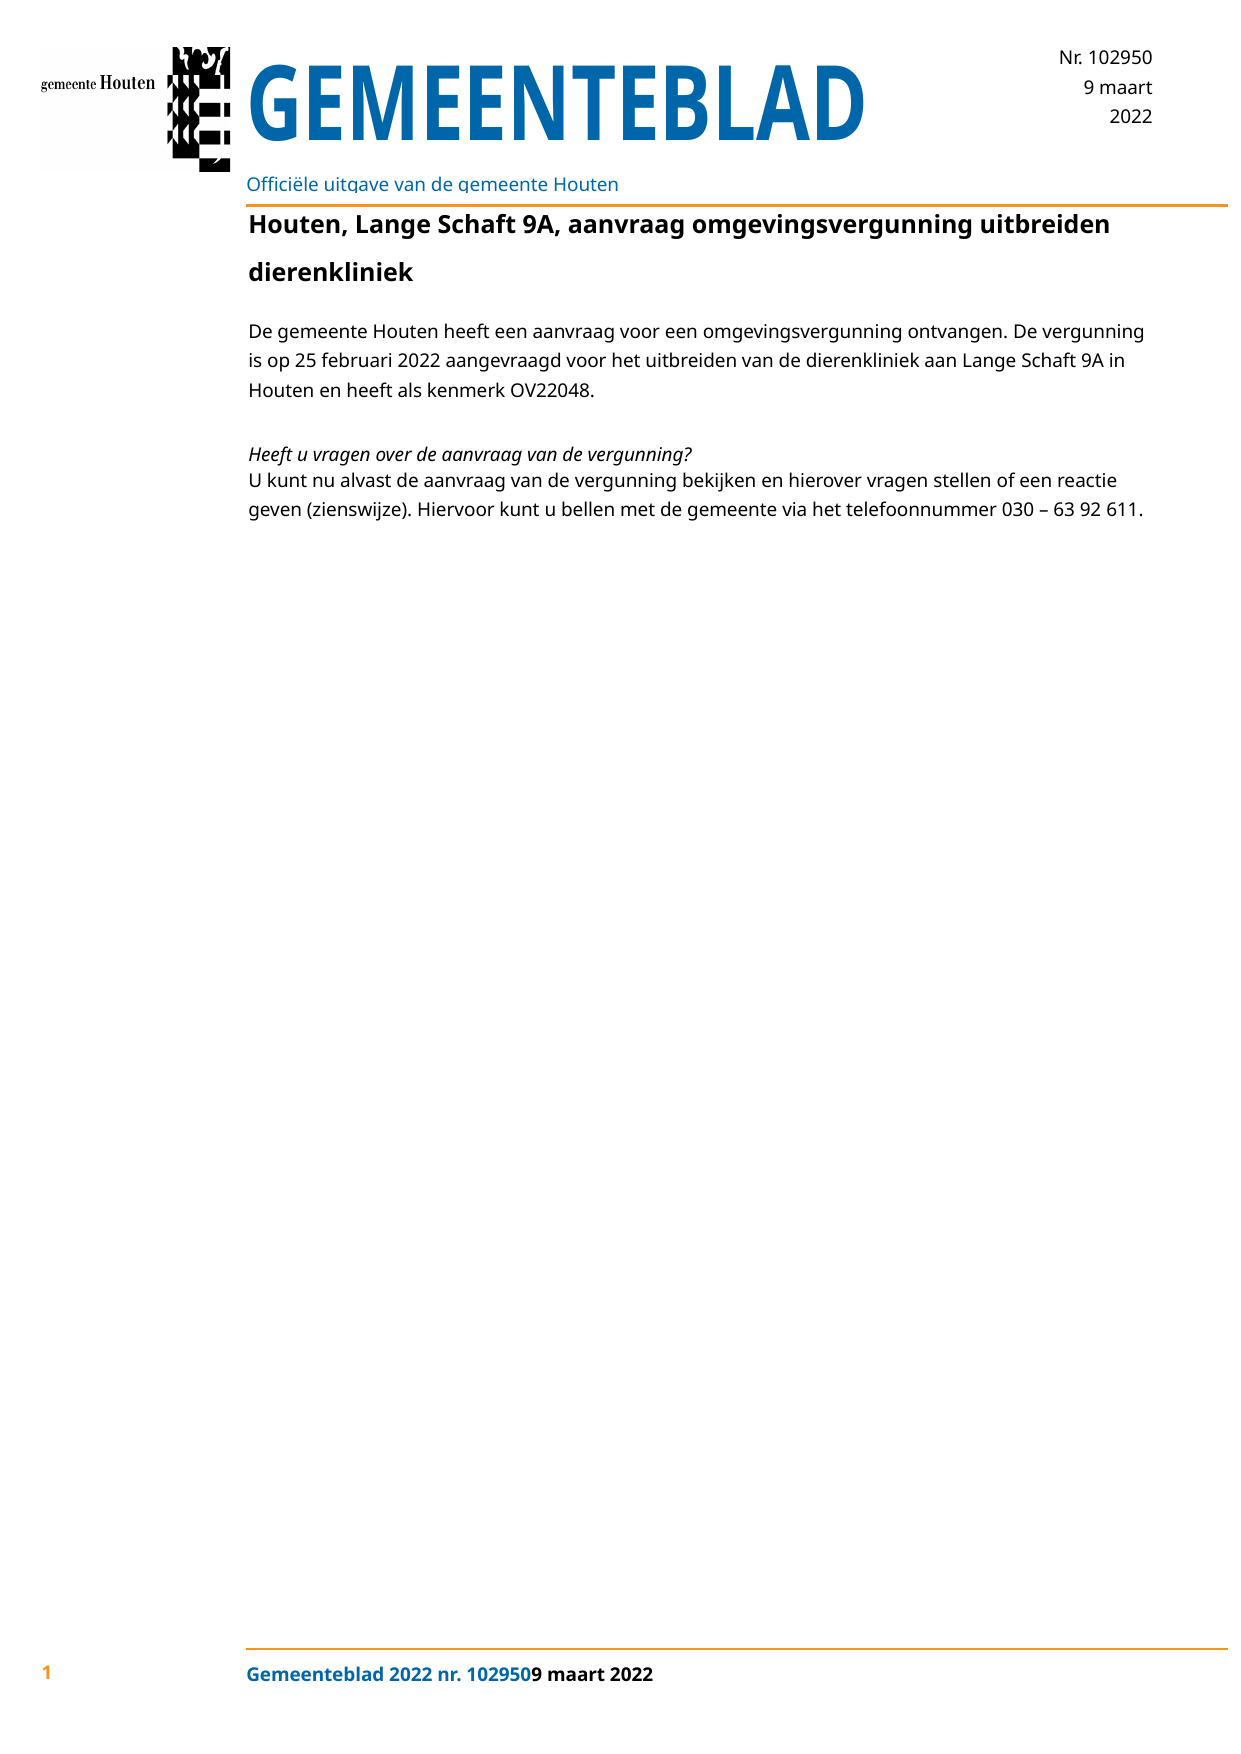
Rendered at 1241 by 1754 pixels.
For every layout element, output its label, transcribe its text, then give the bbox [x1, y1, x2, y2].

text U kunt nu alvast de aanvraag van de vergunning bekijken en hierover vragen stellen of een reactie geven (zienswijze). Hiervoor kunt u bellen met de gemeente via het telefoonnummer 030 – 63 92 611. [248, 467, 1152, 522]
text Houten, Lange Schaft 9A, aanvraag omgevingsvergunning uitbreiden dierenkliniek [248, 207, 1152, 288]
picture [41, 47, 231, 172]
text De gemeente Houten heeft een aanvraag voor een omgevingsvergunning ontvangen. De vergunning is op 25 februari 2022 aangevraagd voor het uitbreiden van de dierenkliniek aan Lange Schaft 9A in Houten en heeft als kenmerk OV22048. [248, 318, 1152, 403]
text Heeft u vragen over de aanvraag van de vergunning? [248, 441, 1152, 467]
